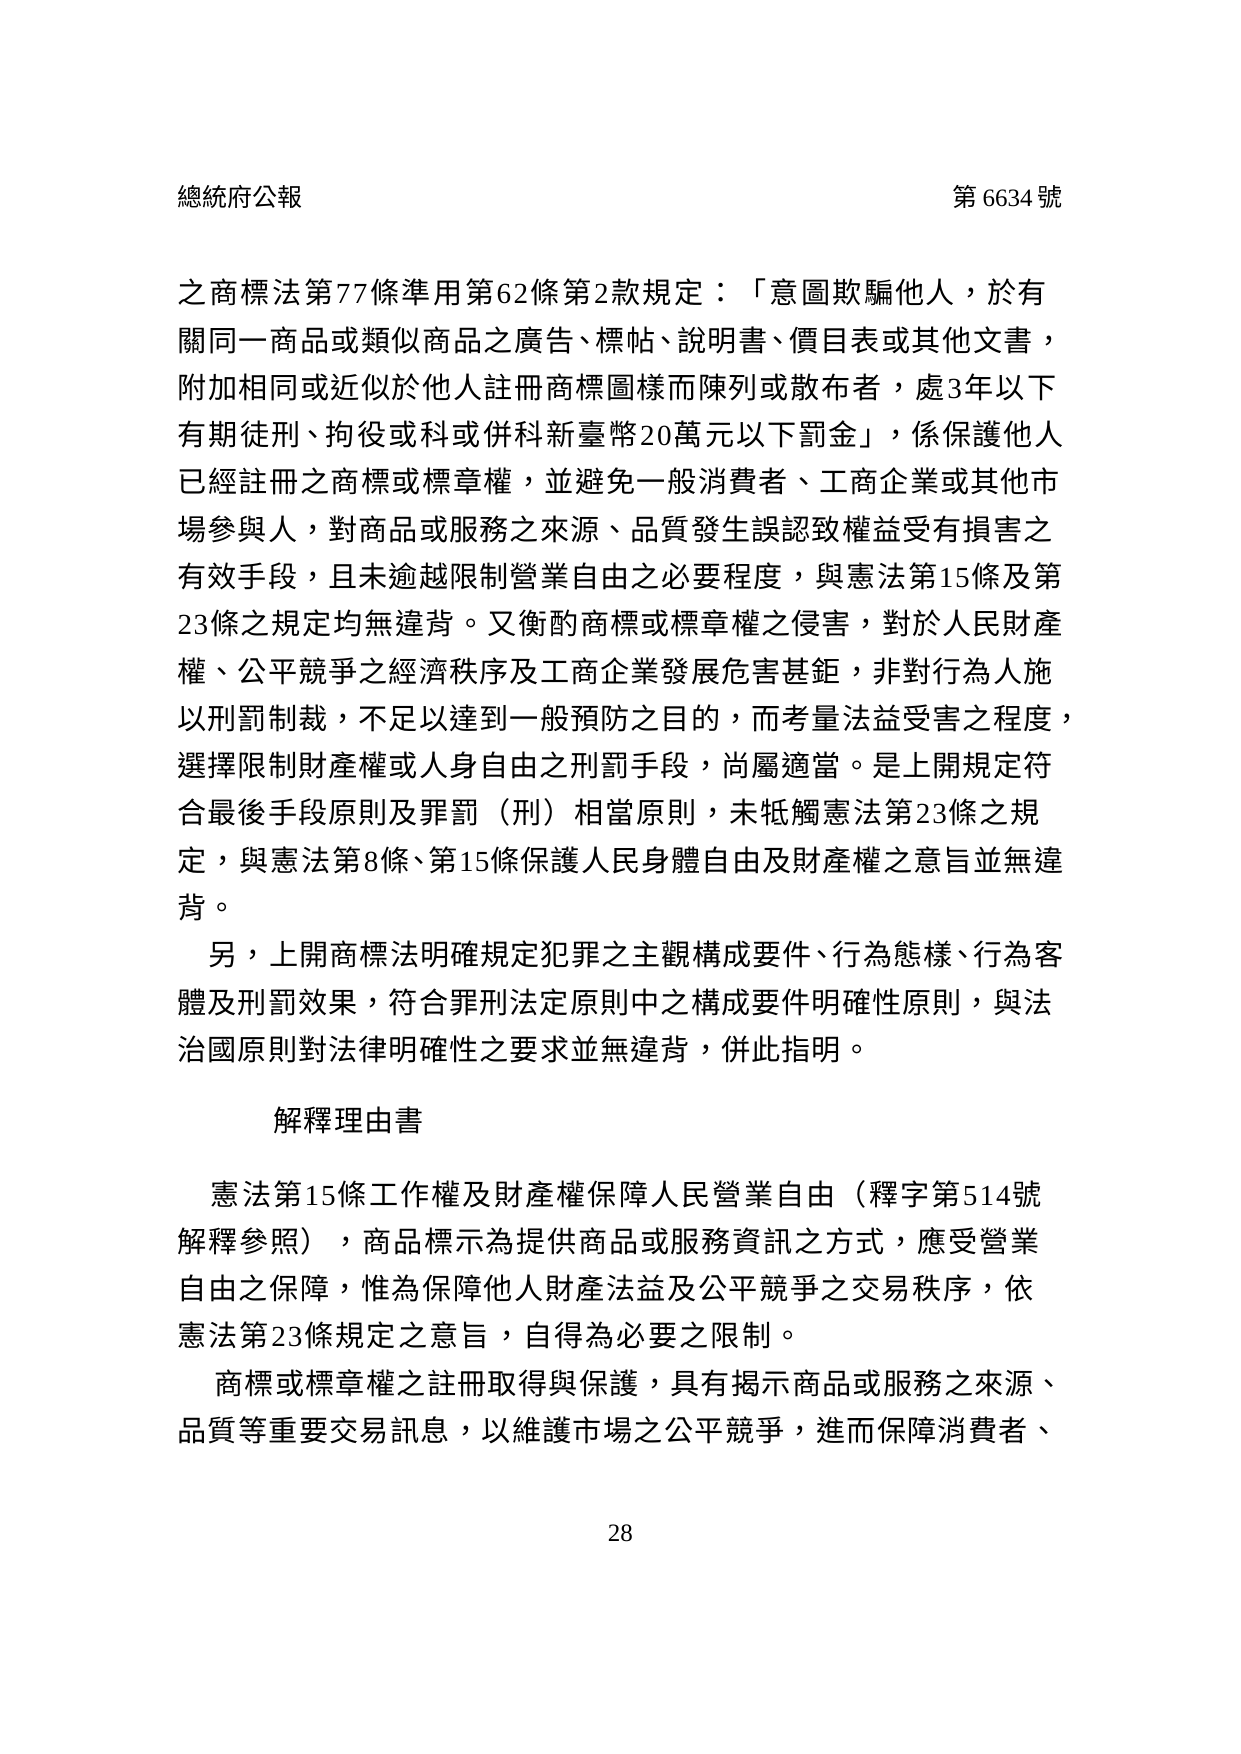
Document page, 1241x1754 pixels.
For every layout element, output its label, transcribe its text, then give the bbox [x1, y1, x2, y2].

text 憲法第15條工作權及財產權保障人民營業自由（釋字第514號解釋參照），商品標示為提供商品或服務資訊之方式，應受營業自由之保障，惟為保障他人財產法益及公平競爭之交易秩序，依憲法第23條規定之意旨，自得為必要之限制。 [177, 1167, 1063, 1356]
text 解釋理由書 [273, 1095, 1063, 1142]
text 商標或標章權之註冊取得與保護，具有揭示商品或服務之來源、品質等重要交易訊息，以維護市場之公平競爭，進而保障消費者、工商企業或其他市場參與人之經濟利益，應為憲法第15條所保障。民國82年12月22日修正公布之商標法第77條準用第62條第2款規定，禁止出於欺騙他人之意圖，於有關同一商品或類似商品之廣告、標帖、說明書、價目表或其他文書，附加相同或近似於他人註冊商標圖樣而予以陳列或散布，係保護他人已經註冊之商標或標章權，並避免一般消費者、工商企業或其他市場參與人，對商品或服務之來源、品質發生誤認致權益受有損害之有效手段，且未逾越限制營業自由之必要程度，與憲法第15條及第23條之規定均無違背。 [177, 1356, 1063, 1451]
text 商標或標章權之註冊取得與保護，旨在保護商標權人之財產權，並具有揭示商品或服務之來源、品質等重要交易訊息，以維護市場之公平競爭，進而保障消費者、工商企業或其他市場參與人之經濟利益，應為憲法第15條所保障。中華民國82年12月22日修正公布之商標法第77條準用第62條第2款規定：「意圖欺騙他人，於有關同一商品或類似商品之廣告、標帖、說明書、價目表或其他文書，附加相同或近似於他人註冊商標圖樣而陳列或散布者，處3年以下有期徒刑、拘役或科或併科新臺幣20萬元以下罰金」，係保護他人已經註冊之商標或標章權，並避免一般消費者、工商企業或其他市場參與人，對商品或服務之來源、品質發生誤認致權益受有損害之有效手段，且未逾越限制營業自由之必要程度，與憲法第15條及第23條之規定均無違背。又衡酌商標或標章權之侵害，對於人民財產權、公平競爭之經濟秩序及工商企業發展危害甚鉅，非對行為人施以刑罰制裁，不足以達到一般預防之目的，而考量法益受害之程度，選擇限制財產權或人身自由之刑罰手段，尚屬適當。是上開規定符合最後手段原則及罪罰（刑）相當原則，未牴觸憲法第23條之規定，與憲法第8條、第15條保護人民身體自由及財產權之意旨並無違背。 [177, 266, 1063, 928]
text 另，上開商標法明確規定犯罪之主觀構成要件、行為態樣、行為客體及刑罰效果，符合罪刑法定原則中之構成要件明確性原則，與法治國原則對法律明確性之要求並無違背，併此指明。 [177, 928, 1063, 1070]
